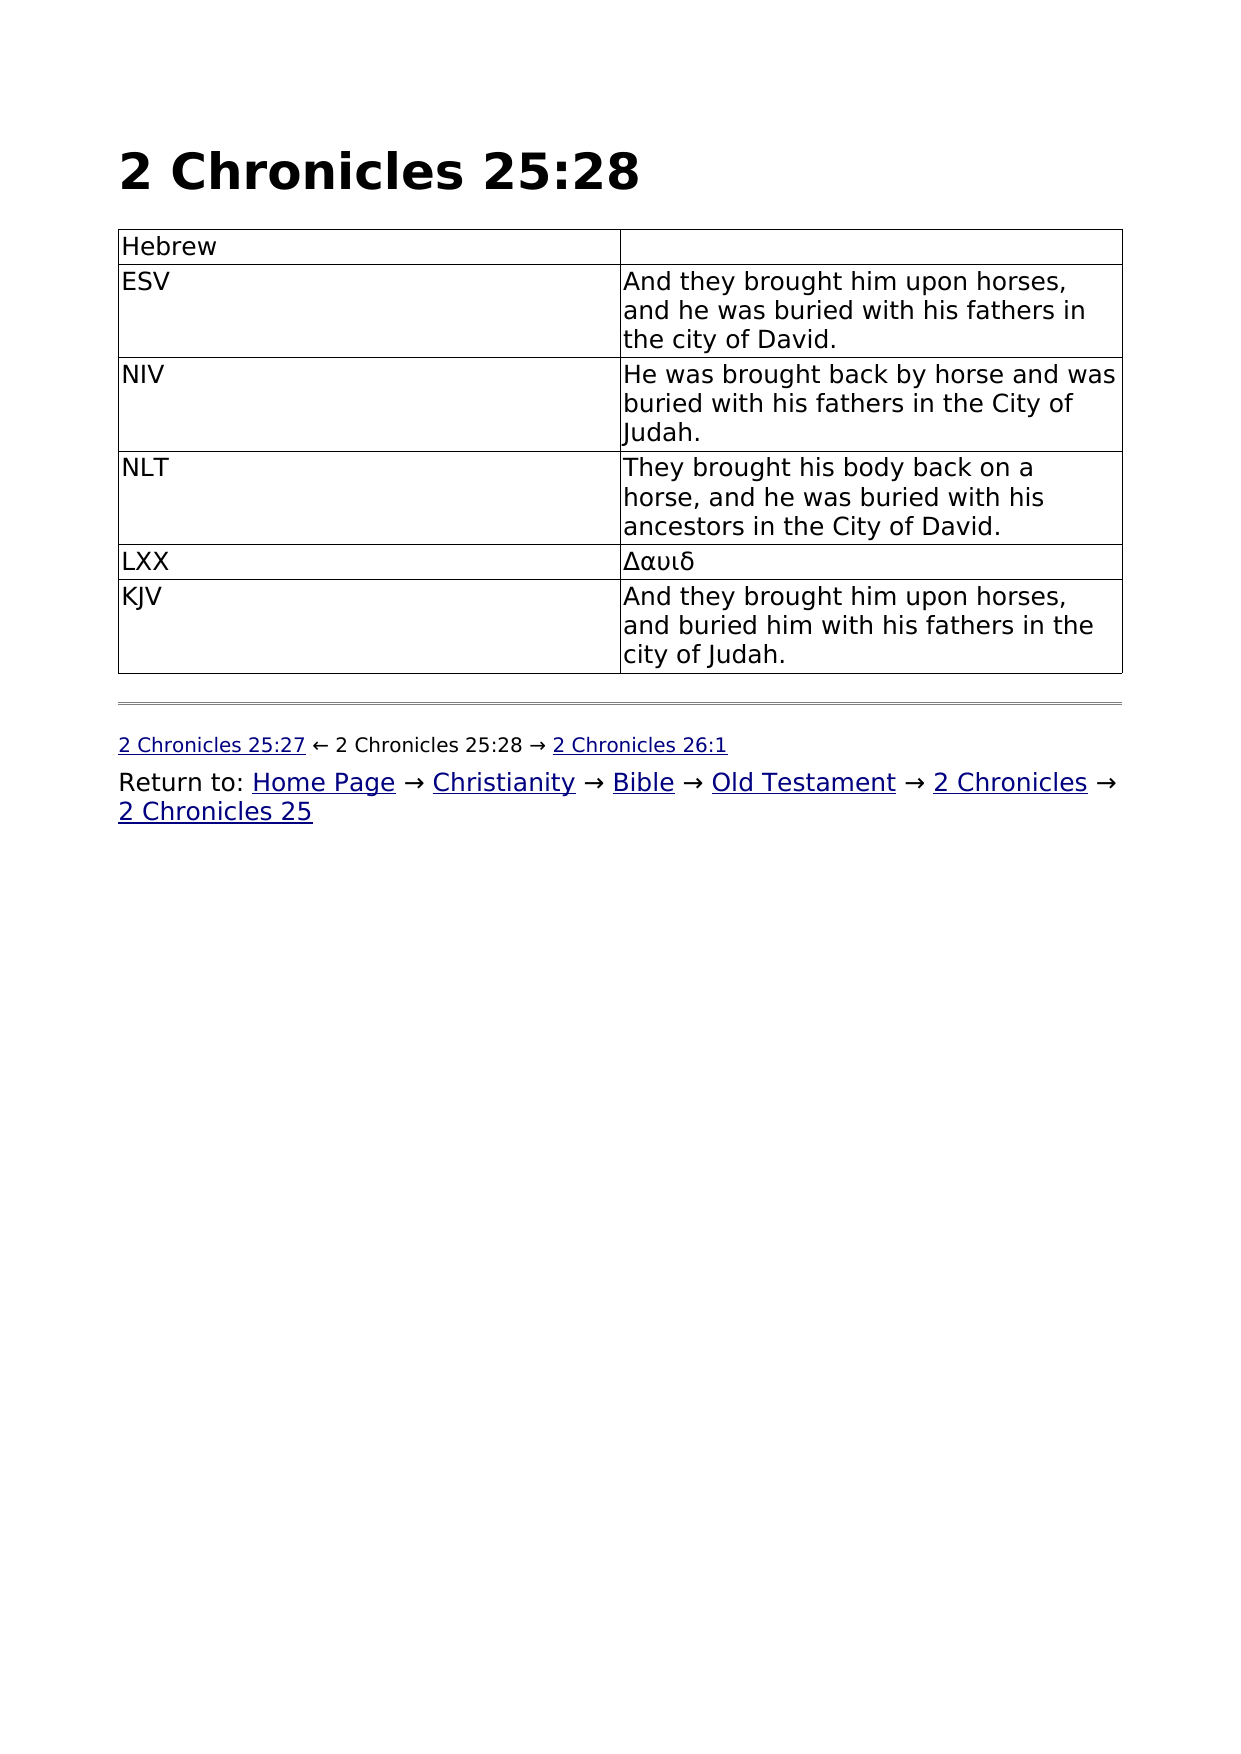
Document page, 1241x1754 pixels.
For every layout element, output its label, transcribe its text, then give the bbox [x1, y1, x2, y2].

text Return to: Home Page → Christianity → Bible → Old Testament → 2 Chronicles → 2 Chronicles 25 [118, 768, 1122, 826]
table_cell And they brought him upon horses, and he was buried with his fathers in the city of David. [621, 265, 1122, 357]
table_header Hebrew [119, 230, 620, 264]
table_cell KJV [119, 580, 620, 673]
table_cell NLT [119, 452, 620, 544]
text 2 Chronicles 25:27 ← 2 Chronicles 25:28 → 2 Chronicles 26:1 [118, 734, 1122, 768]
table_cell They brought his body back on a horse, and he was buried with his ancestors in the City of David. [621, 452, 1122, 544]
subtitle 2 Chronicles 25:28 [118, 143, 1122, 201]
table_cell ESV [119, 265, 620, 357]
table_cell NIV [119, 358, 620, 451]
table_cell Δαυιδ [621, 545, 1122, 579]
table_header [621, 230, 1122, 264]
table_cell And they brought him upon horses, and buried him with his fathers in the city of Judah. [621, 580, 1122, 673]
table_cell He was brought back by horse and was buried with his fathers in the City of Judah. [621, 358, 1122, 451]
table_cell LXX [119, 545, 620, 579]
